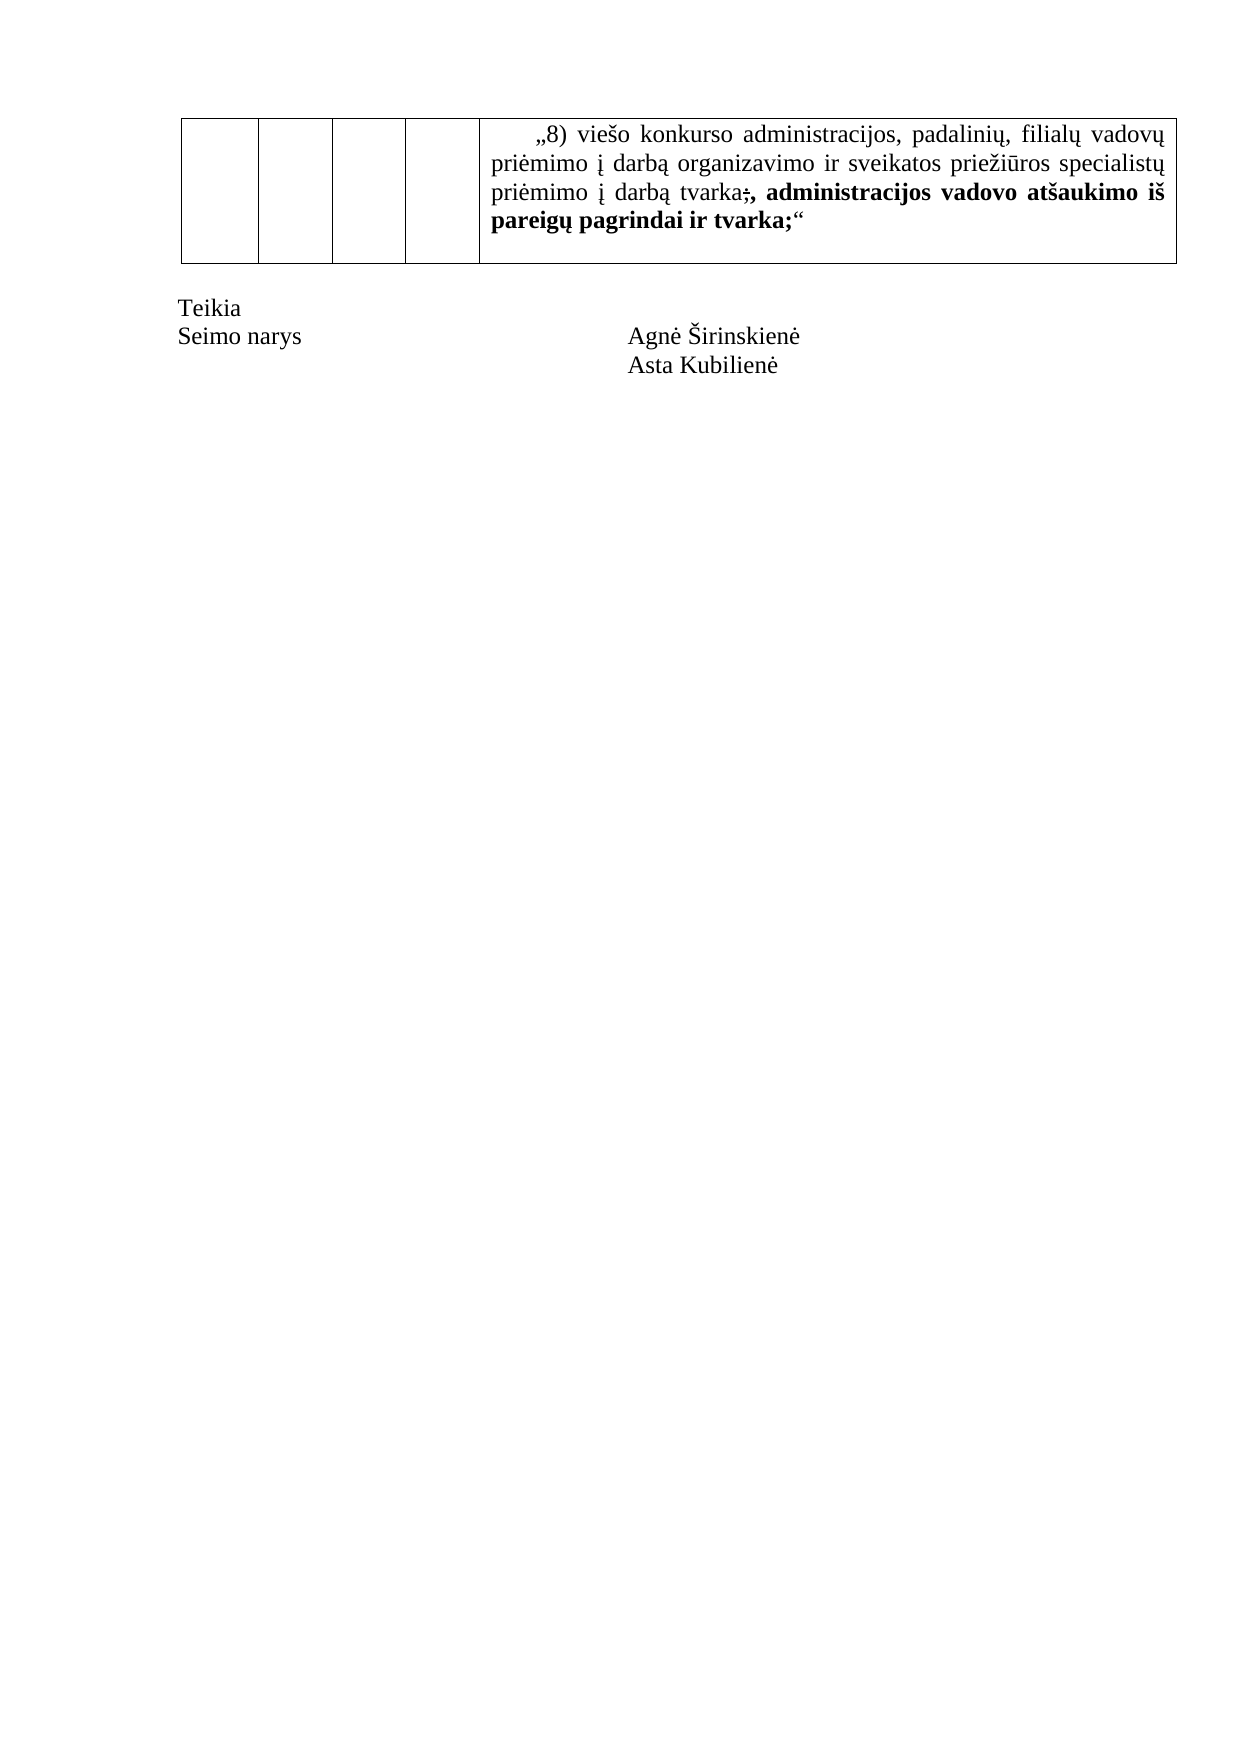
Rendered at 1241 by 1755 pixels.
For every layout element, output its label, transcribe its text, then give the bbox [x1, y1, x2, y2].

text Asta Kubilienė [177, 350, 1181, 379]
table_cell [406, 119, 479, 263]
table_cell [182, 119, 258, 263]
table_cell „8) viešo konkurso administracijos, padalinių, filialų vadovų priėmimo į darbą organizavimo ir sveikatos priežiūros specialistų priėmimo į darbą tvarka;, administracijos vadovo atšaukimo iš pareigų pagrindai ir tvarka;“ [480, 119, 1176, 263]
text Teikia [177, 293, 1181, 321]
table_cell [333, 119, 405, 263]
table_cell [259, 119, 332, 263]
text Seimo narys Agnė Širinskienė [177, 321, 1181, 350]
